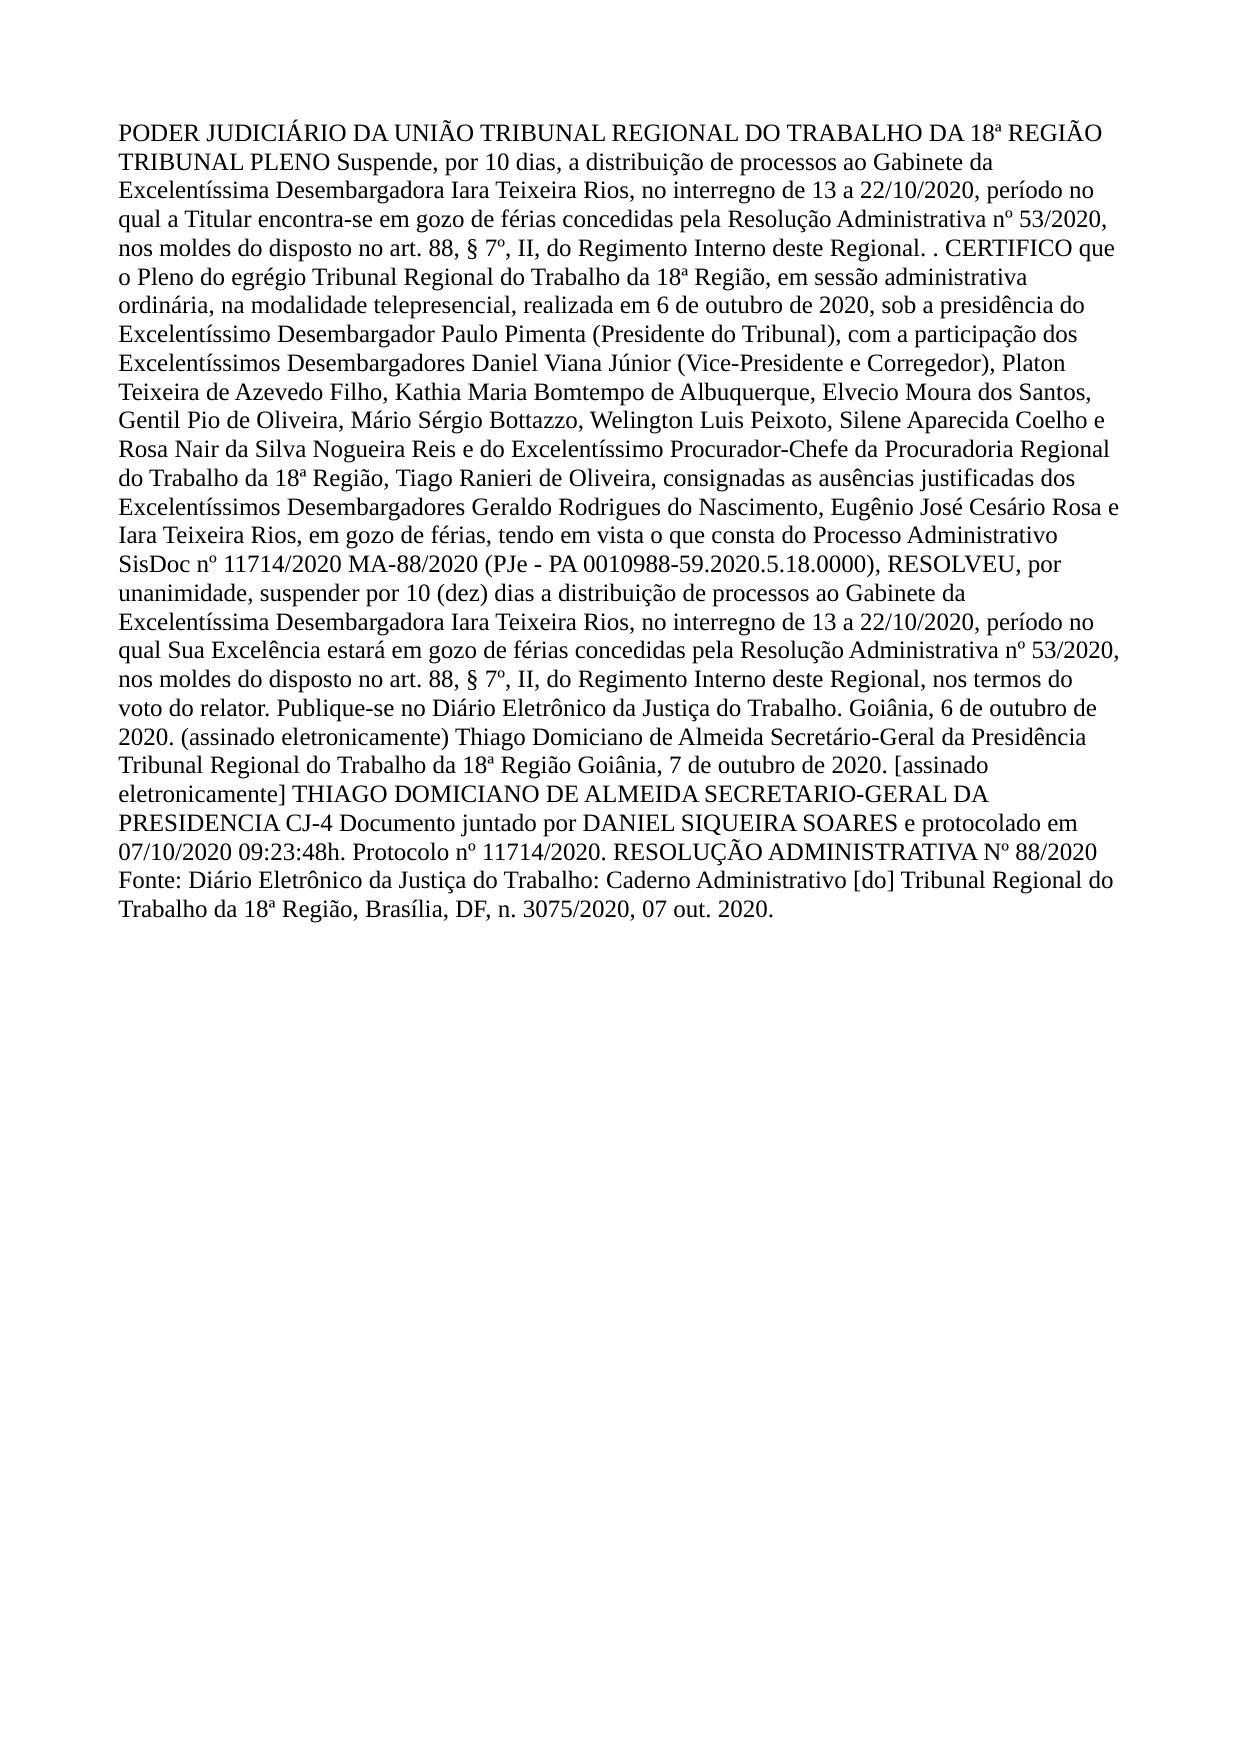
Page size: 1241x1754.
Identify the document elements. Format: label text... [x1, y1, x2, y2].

text PODER JUDICIÁRIO DA UNIÃO TRIBUNAL REGIONAL DO TRABALHO DA 18ª REGIÃO TRIBUNAL PLENO Suspende, por 10 dias, a distribuição de processos ao Gabinete da Excelentíssima Desembargadora Iara Teixeira Rios, no interregno de 13 a 22/10/2020, período no qual a Titular encontra-se em gozo de férias concedidas pela Resolução Administrativa nº 53/2020, nos moldes do disposto no art. 88, § 7º, II, do Regimento Interno deste Regional. . CERTIFICO que o Pleno do egrégio Tribunal Regional do Trabalho da 18ª Região, em sessão administrativa ordinária, na modalidade telepresencial, realizada em 6 de outubro de 2020, sob a presidência do Excelentíssimo Desembargador Paulo Pimenta (Presidente do Tribunal), com a participação dos Excelentíssimos Desembargadores Daniel Viana Júnior (Vice-Presidente e Corregedor), Platon Teixeira de Azevedo Filho, Kathia Maria Bomtempo de Albuquerque, Elvecio Moura dos Santos, Gentil Pio de Oliveira, Mário Sérgio Bottazzo, Welington Luis Peixoto, Silene Aparecida Coelho e Rosa Nair da Silva Nogueira Reis e do Excelentíssimo Procurador-Chefe da Procuradoria Regional do Trabalho da 18ª Região, Tiago Ranieri de Oliveira, consignadas as ausências justificadas dos Excelentíssimos Desembargadores Geraldo Rodrigues do Nascimento, Eugênio José Cesário Rosa e Iara Teixeira Rios, em gozo de férias, tendo em vista o que consta do Processo Administrativo SisDoc nº 11714/2020 MA-88/2020 (PJe - PA 0010988-59.2020.5.18.0000), RESOLVEU, por unanimidade, suspender por 10 (dez) dias a distribuição de processos ao Gabinete da Excelentíssima Desembargadora Iara Teixeira Rios, no interregno de 13 a 22/10/2020, período no qual Sua Excelência estará em gozo de férias concedidas pela Resolução Administrativa nº 53/2020, nos moldes do disposto no art. 88, § 7º, II, do Regimento Interno deste Regional, nos termos do voto do relator. Publique-se no Diário Eletrônico da Justiça do Trabalho. Goiânia, 6 de outubro de 2020. (assinado eletronicamente) Thiago Domiciano de Almeida Secretário-Geral da Presidência Tribunal Regional do Trabalho da 18ª Região Goiânia, 7 de outubro de 2020. [assinado eletronicamente] THIAGO DOMICIANO DE ALMEIDA SECRETARIO-GERAL DA PRESIDENCIA CJ-4 Documento juntado por DANIEL SIQUEIRA SOARES e protocolado em 07/10/2020 09:23:48h. Protocolo nº 11714/2020. RESOLUÇÃO ADMINISTRATIVA Nº 88/2020 Fonte: Diário Eletrônico da Justiça do Trabalho: Caderno Administrativo [do] Tribunal Regional do Trabalho da 18ª Região, Brasília, DF, n. 3075/2020, 07 out. 2020. [118, 118, 1122, 923]
